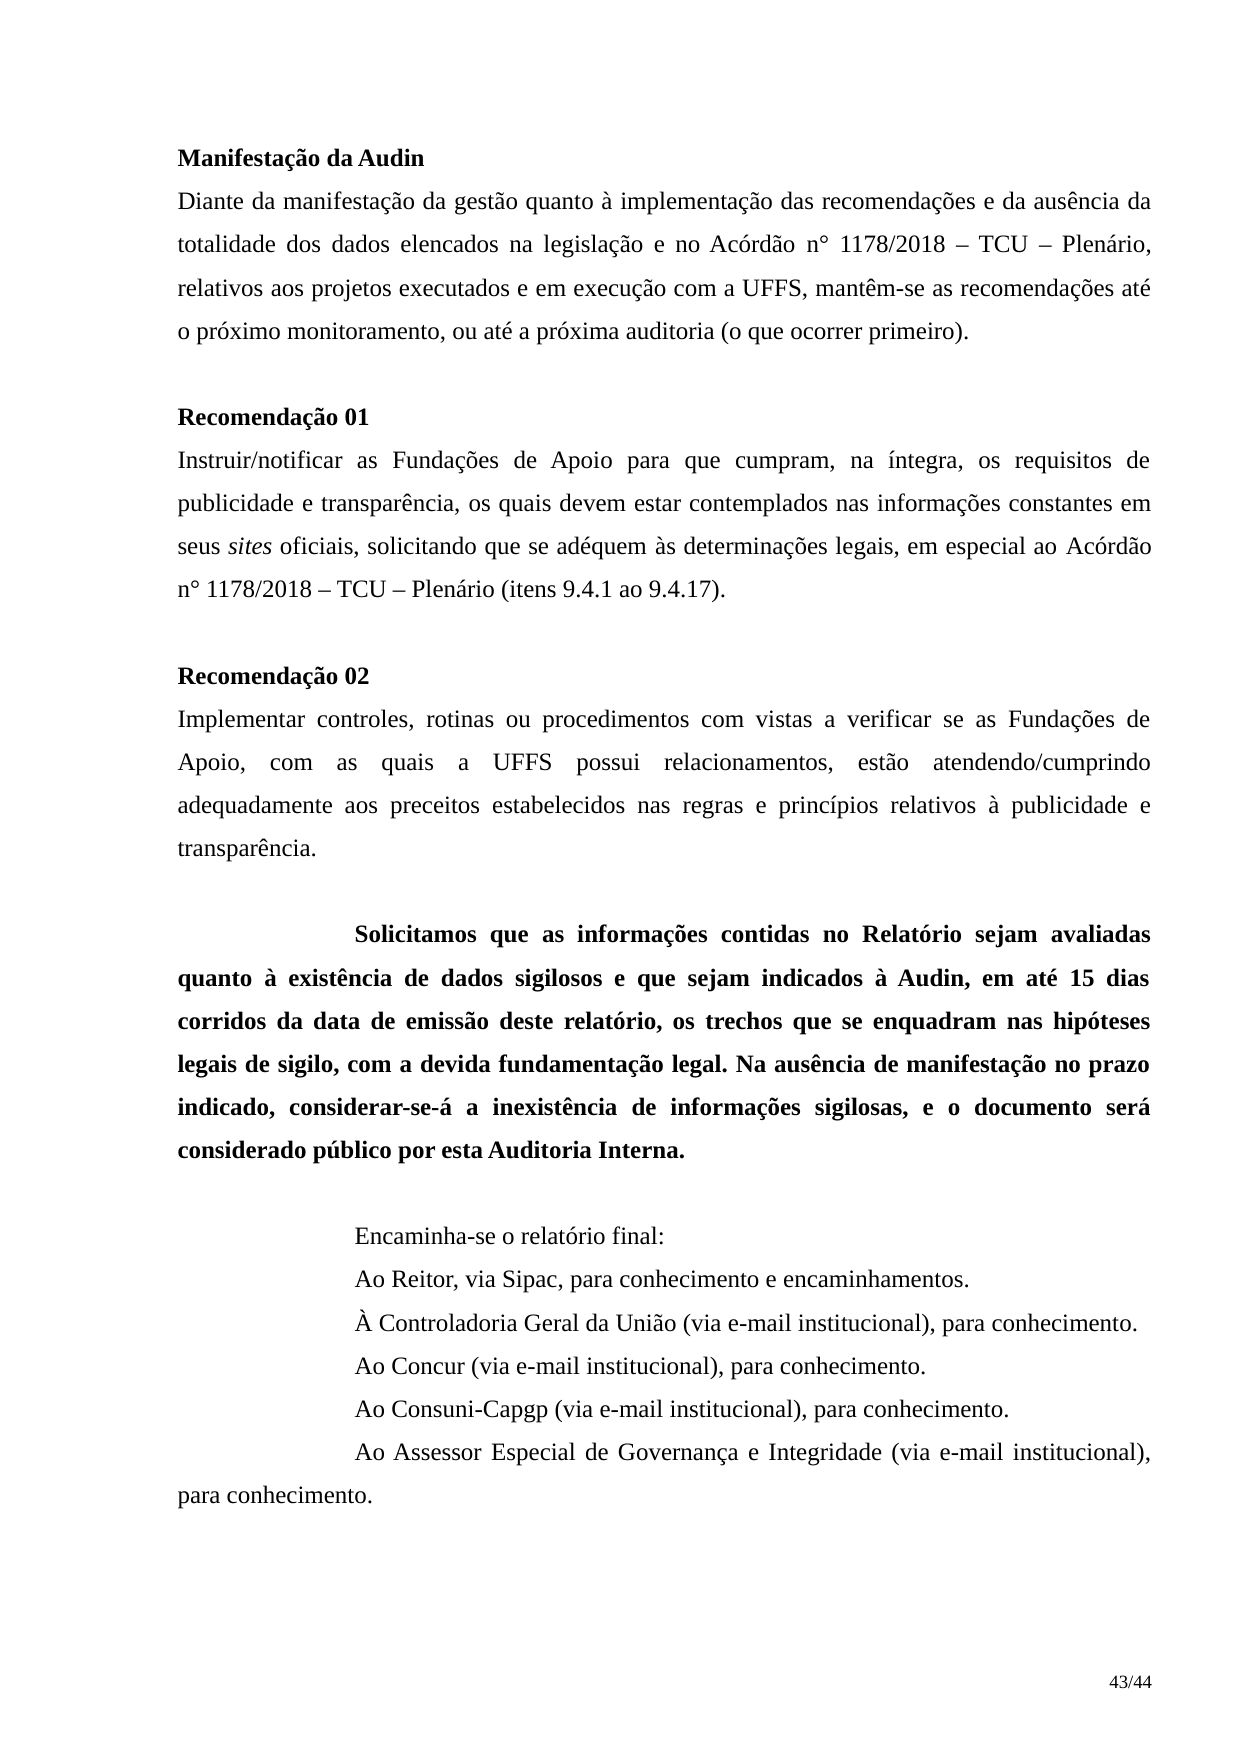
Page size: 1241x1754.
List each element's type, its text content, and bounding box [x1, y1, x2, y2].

text Implementar controles, rotinas ou procedimentos com vistas a verificar se as Fundações de Apoio, com as quais a UFFS possui relacionamentos, estão atendendo/cumprindo adequadamente aos preceitos estabelecidos nas regras e princípios relativos à publicidade e transparência. [177, 704, 1152, 862]
text Ao Consuni-Capgp (via e-mail institucional), para conhecimento. [177, 1394, 1152, 1423]
text Diante da manifestação da gestão quanto à implementação das recomendações e da ausência da totalidade dos dados elencados na legislação e no Acórdão n° 1178/2018 – TCU – Plenário, relativos aos projetos executados e em execução com a UFFS, mantêm-se as recomendações até o próximo monitoramento, ou até a próxima auditoria (o que ocorrer primeiro). [177, 186, 1152, 344]
text Solicitamos que as informações contidas no Relatório sejam avaliadas quanto à existência de dados sigilosos e que sejam indicados à Audin, em até 15 dias corridos da data de emissão deste relatório, os trechos que se enquadram nas hipóteses legais de sigilo, com a devida fundamentação legal. Na ausência de manifestação no prazo indicado, considerar-se-á a inexistência de informações sigilosas, e o documento será considerado público por esta Auditoria Interna. [177, 919, 1152, 1164]
text Manifestação da Audin [177, 143, 1152, 172]
text Instruir/notificar as Fundações de Apoio para que cumpram, na íntegra, os requisitos de publicidade e transparência, os quais devem estar contemplados nas informações constantes em seus sites oficiais, solicitando que se adéquem às determinações legais, em especial ao Acórdão n° 1178/2018 – TCU – Plenário (itens 9.4.1 ao 9.4.17). [177, 445, 1152, 603]
text Ao Reitor, via Sipac, para conhecimento e encaminhamentos. [177, 1264, 1152, 1293]
text À Controladoria Geral da União (via e-mail institucional), para conhecimento. [177, 1308, 1152, 1336]
text Encaminha-se o relatório final: [177, 1221, 1152, 1250]
text Recomendação 01 [177, 402, 1152, 431]
text Ao Concur (via e-mail institucional), para conhecimento. [177, 1351, 1152, 1379]
text Recomendação 02 [177, 661, 1152, 689]
text Ao Assessor Especial de Governança e Integridade (via e-mail institucional), para conhecimento. [177, 1437, 1152, 1509]
